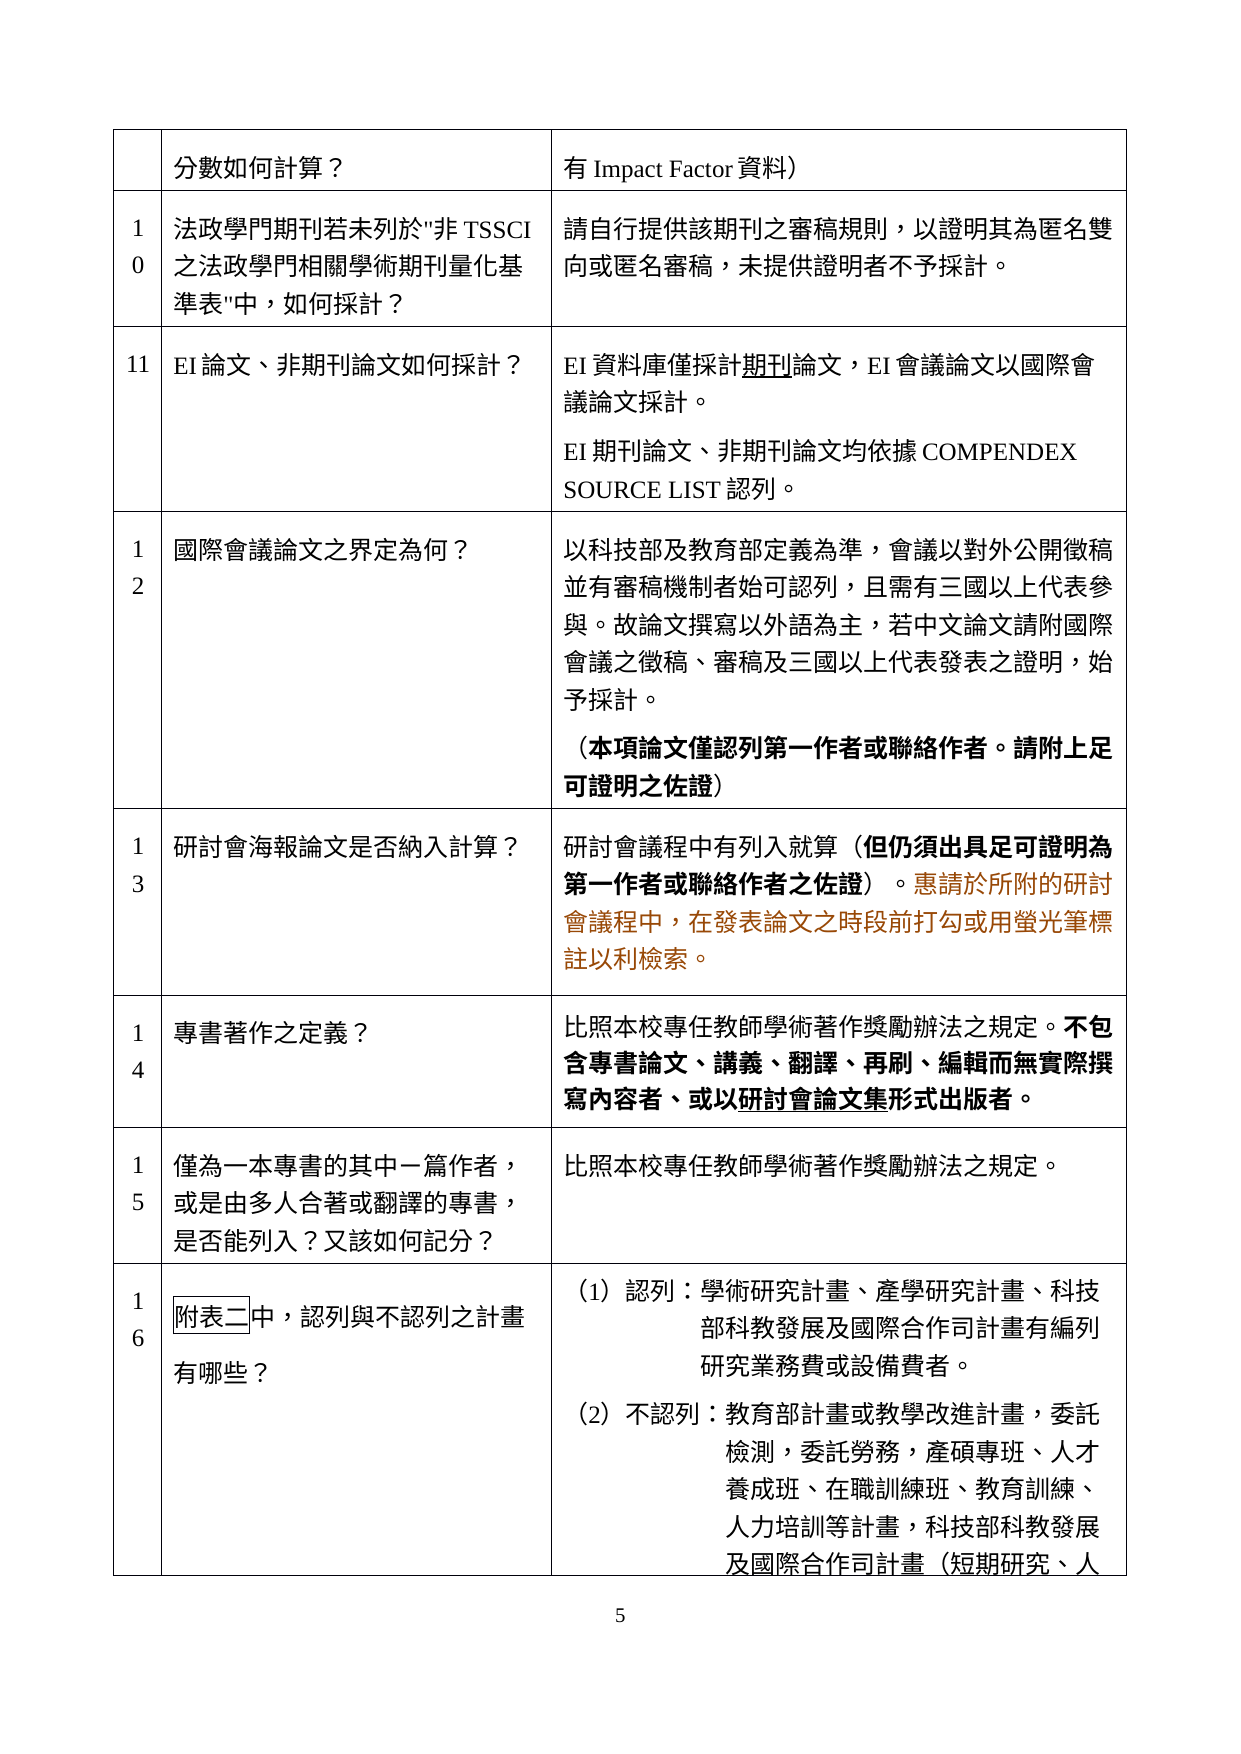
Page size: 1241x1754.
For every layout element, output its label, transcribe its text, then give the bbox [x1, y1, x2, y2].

table_cell 比照本校專任教師學術著作獎勵辦法之規定。 [552, 1128, 1126, 1263]
table_cell 15 [114, 1128, 161, 1263]
table_cell 研討會議程中有列入就算（但仍須出具足可證明為第一作者或聯絡作者之佐證）。惠請於所附的研討會議程中，在發表論文之時段前打勾或用螢光筆標註以利檢索。 [552, 809, 1126, 995]
table_cell 10 [114, 191, 161, 326]
table_cell 附表二中，認列與不認列之計畫有哪些？ [162, 1264, 551, 1575]
table_cell 11 [114, 327, 161, 511]
table_cell 12 [114, 512, 161, 808]
table_cell 16 [114, 1264, 161, 1575]
table_cell （1）認列：學術研究計畫、產學研究計畫、科技部科教發展及國際合作司計畫有編列研究業務費或設備費者。 （2）不認列：教育部計畫或教學改進計畫，委託檢測，委託勞務，產碩專班、人才養成班、在職訓練班、教育訓練、人力培訓等計畫，科技部科教發展及國際合作司計畫（短期研究、人 [552, 1264, 1126, 1575]
table_cell 有Impact Factor資料） [552, 130, 1126, 190]
table_cell 法政學門期刊若未列於"非TSSCI之法政學門相關學術期刊量化基準表"中，如何採計？ [162, 191, 551, 326]
table_cell 請自行提供該期刊之審稿規則，以證明其為匿名雙向或匿名審稿，未提供證明者不予採計。 [552, 191, 1126, 326]
table_cell EI論文、非期刊論文如何採計？ [162, 327, 551, 511]
table_cell 分數如何計算？ [162, 130, 551, 190]
table_cell [114, 130, 161, 190]
table_cell 研討會海報論文是否納入計算？ [162, 809, 551, 995]
table_cell 以科技部及教育部定義為準，會議以對外公開徵稿並有審稿機制者始可認列，且需有三國以上代表參與。故論文撰寫以外語為主，若中文論文請附國際會議之徵稿、審稿及三國以上代表發表之證明，始予採計。 （本項論文僅認列第一作者或聯絡作者。請附上足可證明之佐證） [552, 512, 1126, 808]
table_cell 14 [114, 996, 161, 1127]
table_cell 比照本校專任教師學術著作獎勵辦法之規定。不包含專書論文、講義、翻譯、再刷、編輯而無實際撰寫內容者、或以研討會論文集形式出版者。 [552, 996, 1126, 1127]
table_cell 專書著作之定義？ [162, 996, 551, 1127]
table_cell 國際會議論文之界定為何？ [162, 512, 551, 808]
table_cell EI資料庫僅採計期刊論文，EI會議論文以國際會議論文採計。 EI期刊論文、非期刊論文均依據COMPENDEX SOURCE LIST認列。 [552, 327, 1126, 511]
table_cell 僅為一本專書的其中ㄧ篇作者，或是由多人合著或翻譯的專書，是否能列入？又該如何記分？ [162, 1128, 551, 1263]
table_cell 13 [114, 809, 161, 995]
